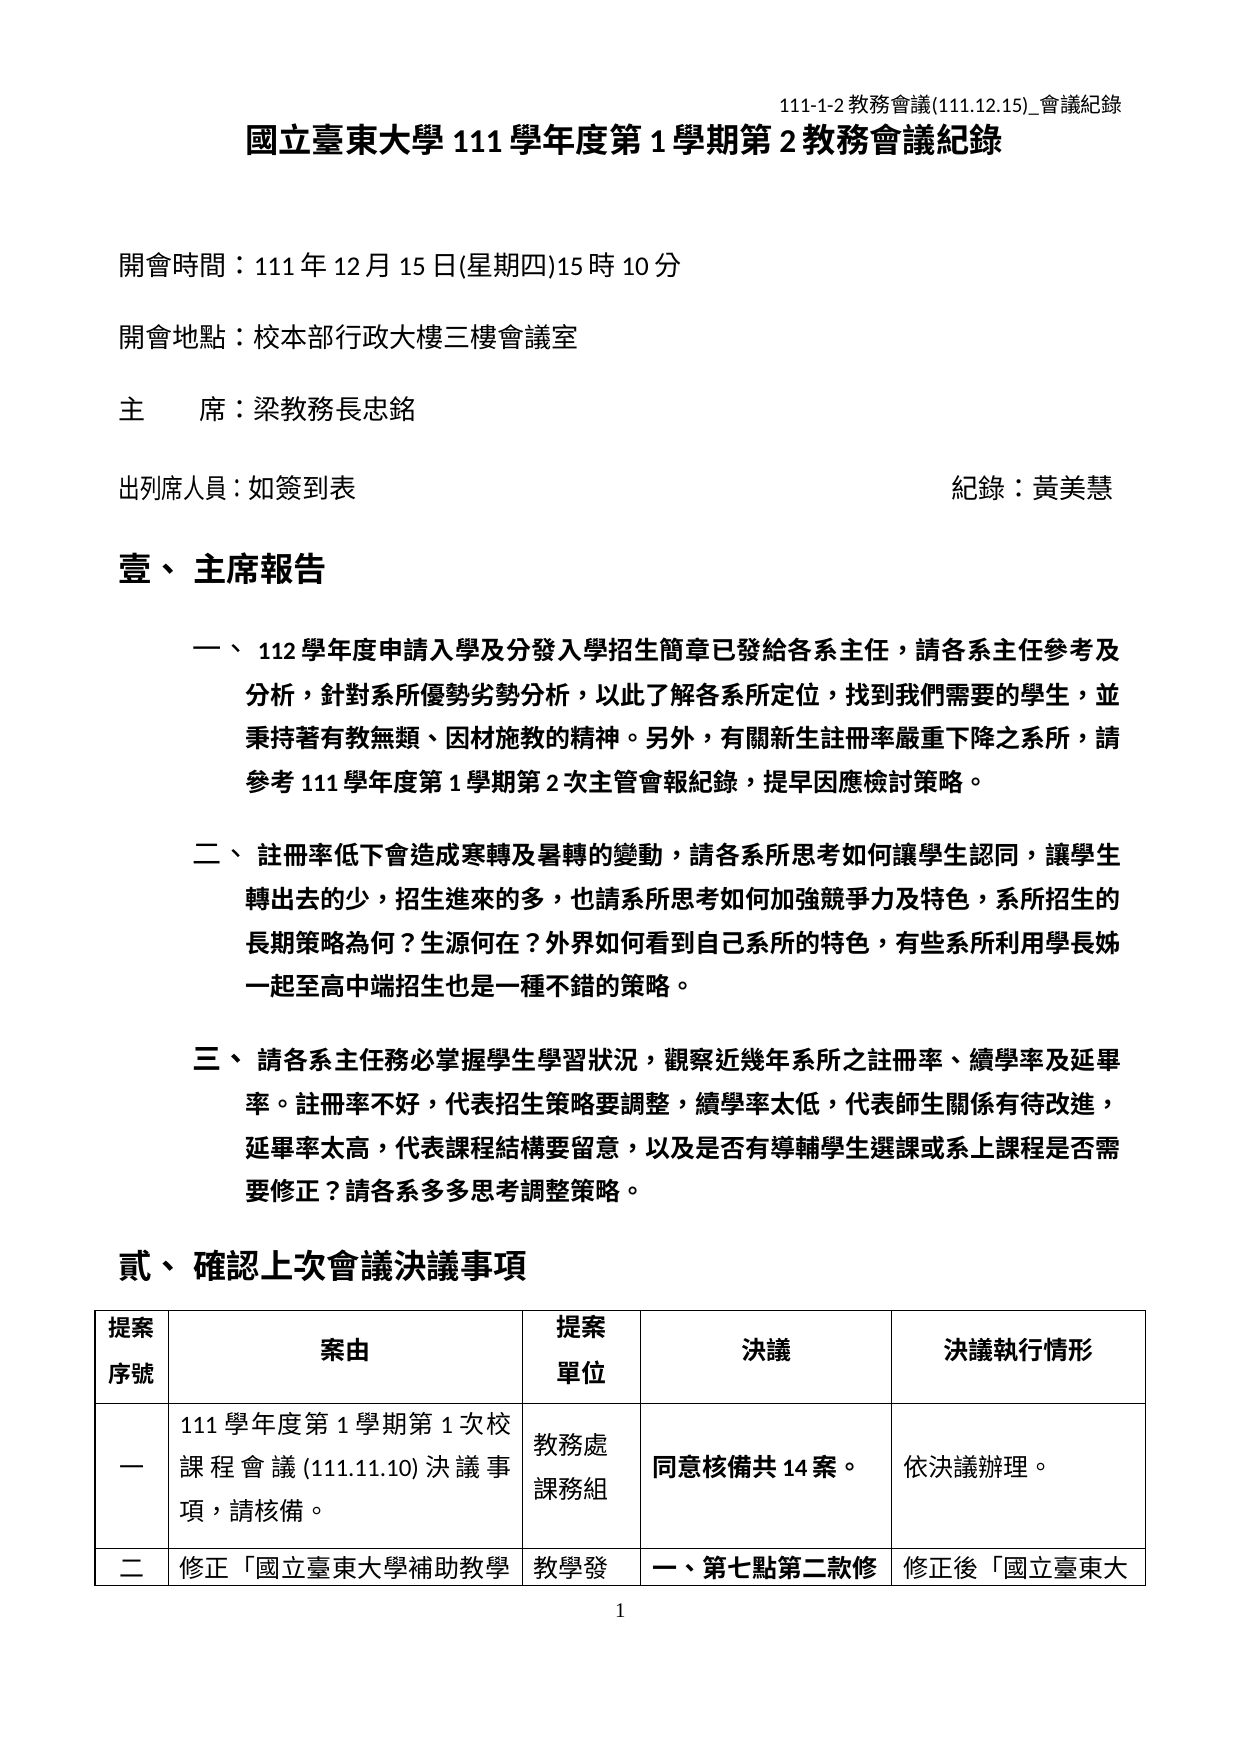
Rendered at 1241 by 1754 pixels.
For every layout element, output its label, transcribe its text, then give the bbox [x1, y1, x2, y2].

table_header 決議 [641, 1311, 891, 1403]
table_header 提案 單位 [523, 1311, 640, 1403]
table_cell 同意核備共14案。 [641, 1404, 891, 1548]
text 開會時間：111年12月15日(星期四)15時10分 [118, 244, 1122, 283]
table_header 案由 [169, 1311, 522, 1403]
table_cell 教務處課務組 [523, 1404, 640, 1548]
text 主 席：梁教務長忠銘 [118, 388, 1122, 427]
list 主席報告 [118, 543, 1122, 591]
table_cell 111學年度第1學期第1次校課程會議(111.11.10)決議事項，請核備。 [169, 1404, 522, 1548]
text 開會地點：校本部行政大樓三樓會議室 [118, 316, 1122, 355]
table_header 決議執行情形 [892, 1311, 1145, 1403]
table_cell 一 [96, 1404, 168, 1548]
list 確認上次會議決議事項 [118, 1240, 1122, 1288]
table_cell 一、第七點第二款修 [641, 1549, 891, 1585]
list 112學年度申請入學及分發入學招生簡章已發給各系主任，請各系主任參考及分析，針對系所優勢劣勢分析，以此了解各系所定位，找到我們需要的學生，並秉持著有教無類、因材施教的精神。另外，有關新生註冊率嚴重下降之系所，請參考111學年度第1學期第2次主管會報紀錄，提早因應檢討策略。 [192, 626, 1122, 798]
text 出列席人員：如簽到表 紀錄：黃美慧 [118, 460, 1122, 508]
table_cell 教學發 [523, 1549, 640, 1585]
table_cell 修正「國立臺東大學補助教學 [169, 1549, 522, 1585]
list 請各系主任務必掌握學生學習狀況，觀察近幾年系所之註冊率、續學率及延畢率。註冊率不好，代表招生策略要調整，續學率太低，代表師生關係有待改進，延畢率太高，代表課程結構要留意，以及是否有導輔學生選課或系上課程是否需要修正？請各系多多思考調整策略。 [192, 1035, 1122, 1208]
table_cell 修正後「國立臺東大 [892, 1549, 1145, 1585]
table_cell 依決議辦理。 [892, 1404, 1145, 1548]
table_cell 二 [96, 1549, 168, 1585]
table_header 提案 序號 [96, 1311, 168, 1403]
text 國立臺東大學111學年度第1學期第2教務會議紀錄 [99, 119, 1122, 161]
list 註冊率低下會造成寒轉及暑轉的變動，請各系所思考如何讓學生認同，讓學生轉出去的少，招生進來的多，也請系所思考如何加強競爭力及特色，系所招生的長期策略為何？生源何在？外界如何看到自己系所的特色，有些系所利用學長姊一起至高中端招生也是一種不錯的策略。 [192, 831, 1122, 1003]
